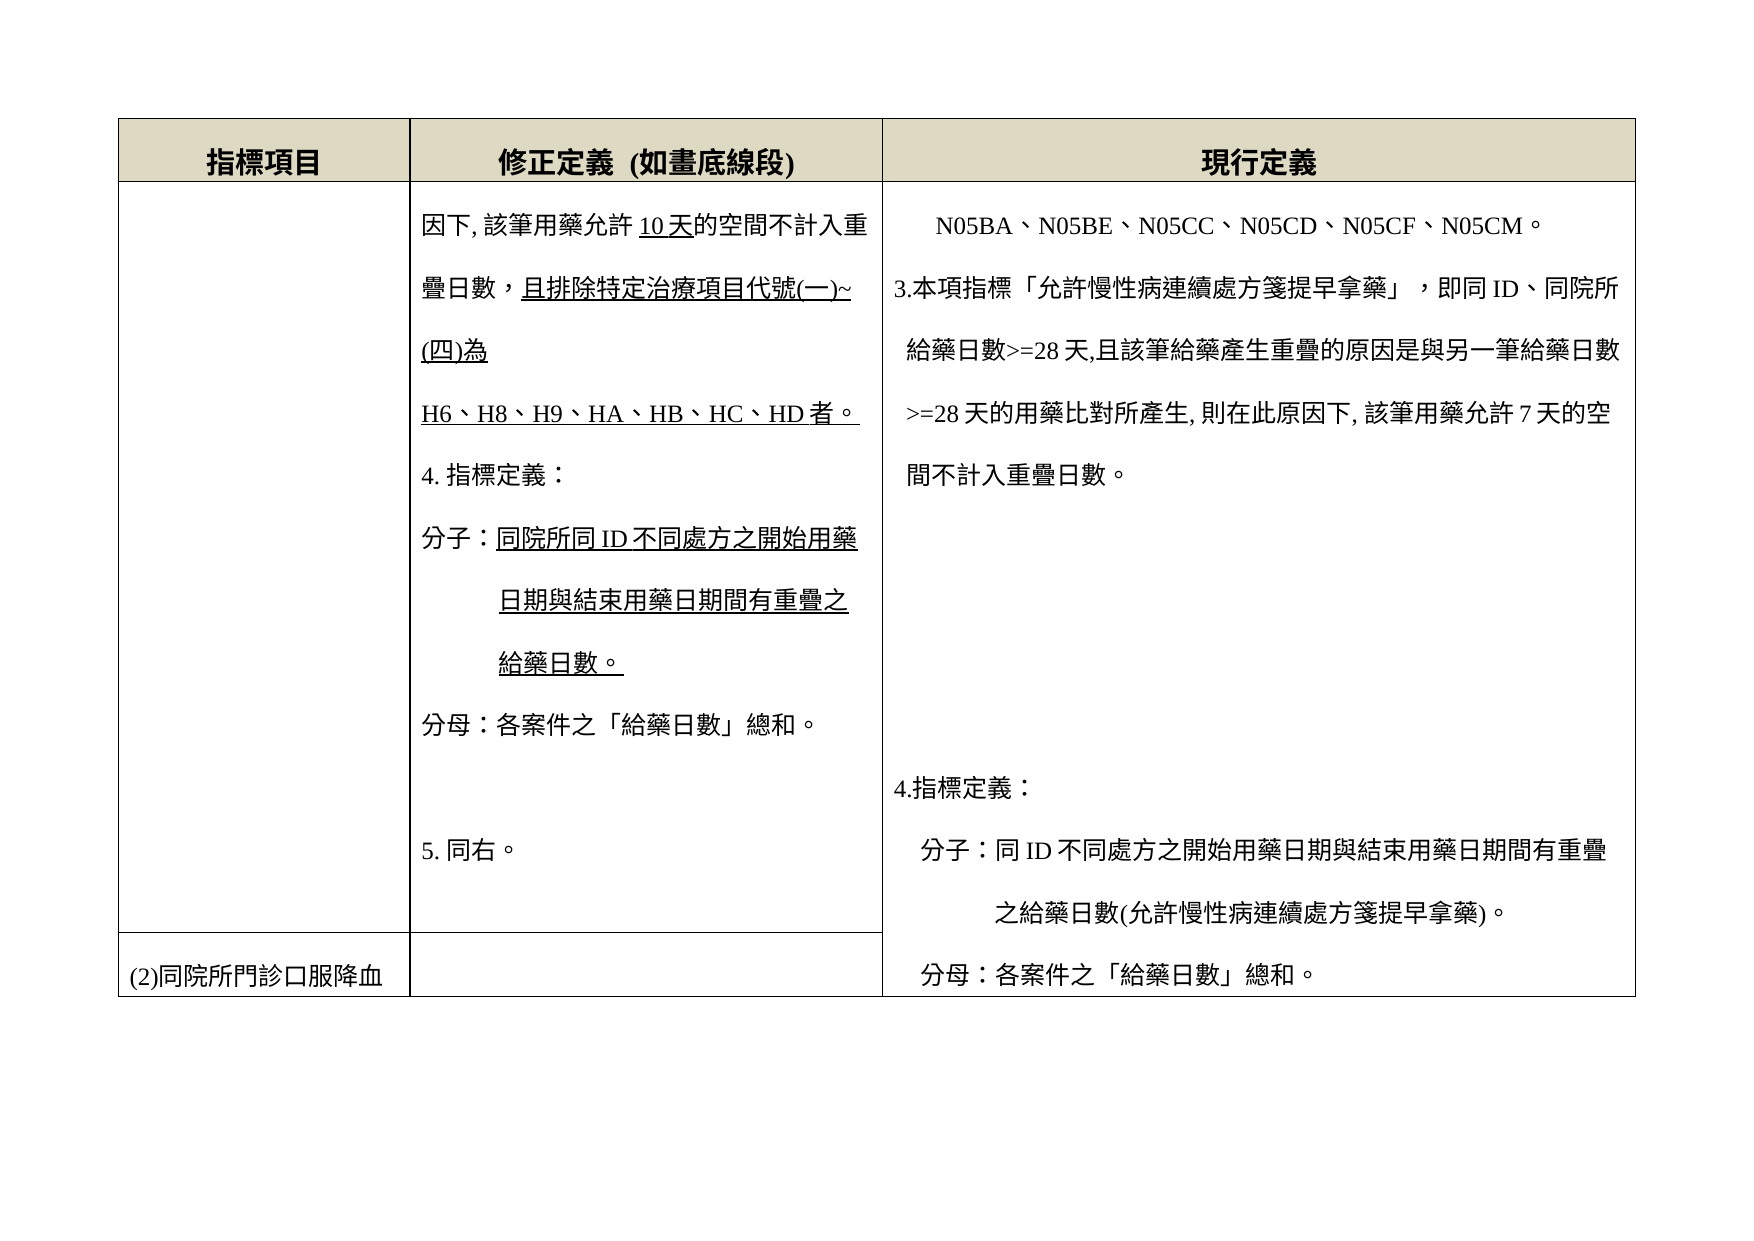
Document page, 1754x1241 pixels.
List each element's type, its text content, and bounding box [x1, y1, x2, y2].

table_cell [119, 182, 409, 932]
table_header 現行定義 [883, 119, 1635, 181]
table_cell (2)同院所門診口服降血 [119, 933, 409, 996]
table_cell [411, 933, 882, 996]
table_header 指標項目 [119, 119, 409, 181]
table_cell 因下, 該筆用藥允許10天的空間不計入重疊日數，且排除特定治療項目代號(一)~(四)為H6、H8、H9、HA、HB、HC、HD者。 4. 指標定義： 分子：同院所同ID不同處方之開始用藥日期與結束用藥日期間有重疊之給藥日數。 分母：各案件之「給藥日數」總和。 5. 同右。 [411, 182, 882, 932]
table_header 修正定義 (如畫底線段) [411, 119, 882, 181]
table_cell N05BA、N05BE、N05CC、N05CD、N05CF、N05CM。 3.本項指標「允許慢性病連續處方箋提早拿藥」，即同ID、同院所給藥日數>=28天,且該筆給藥產生重疊的原因是與另一筆給藥日數>=28天的用藥比對所產生, 則在此原因下, 該筆用藥允許7天的空間不計入重疊日數。 4.指標定義： 分子：同ID不同處方之開始用藥日期與結束用藥日期間有重疊之給藥日數(允許慢性病連續處方箋提早拿藥)。 分母：各案件之「給藥日數」總和。 [883, 182, 1635, 996]
